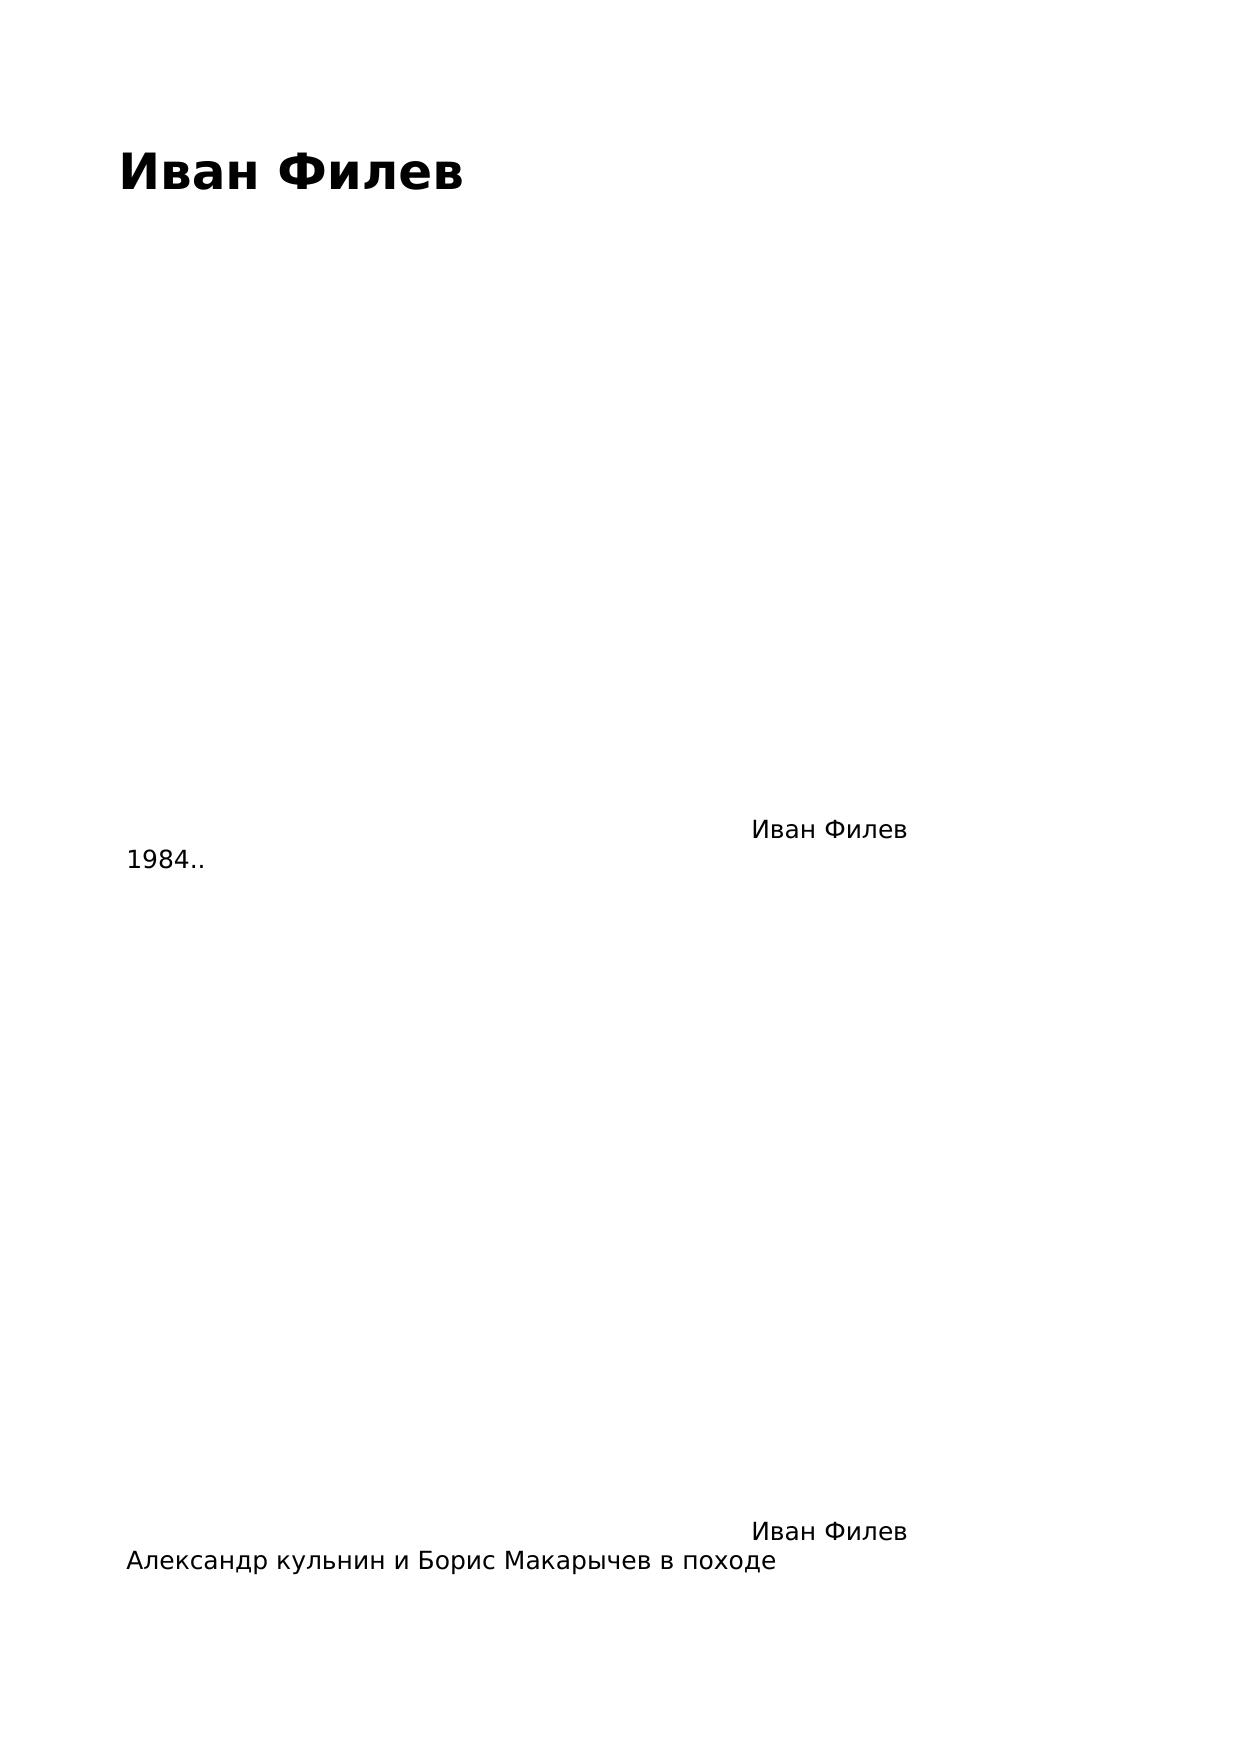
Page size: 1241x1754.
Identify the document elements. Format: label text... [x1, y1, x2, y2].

text Иван Филев Александр кульнин и Борис Макарычев в походе [118, 916, 1122, 1605]
subtitle Иван Филев [118, 143, 1122, 201]
text Иван Филев 1984.. [118, 214, 1122, 903]
